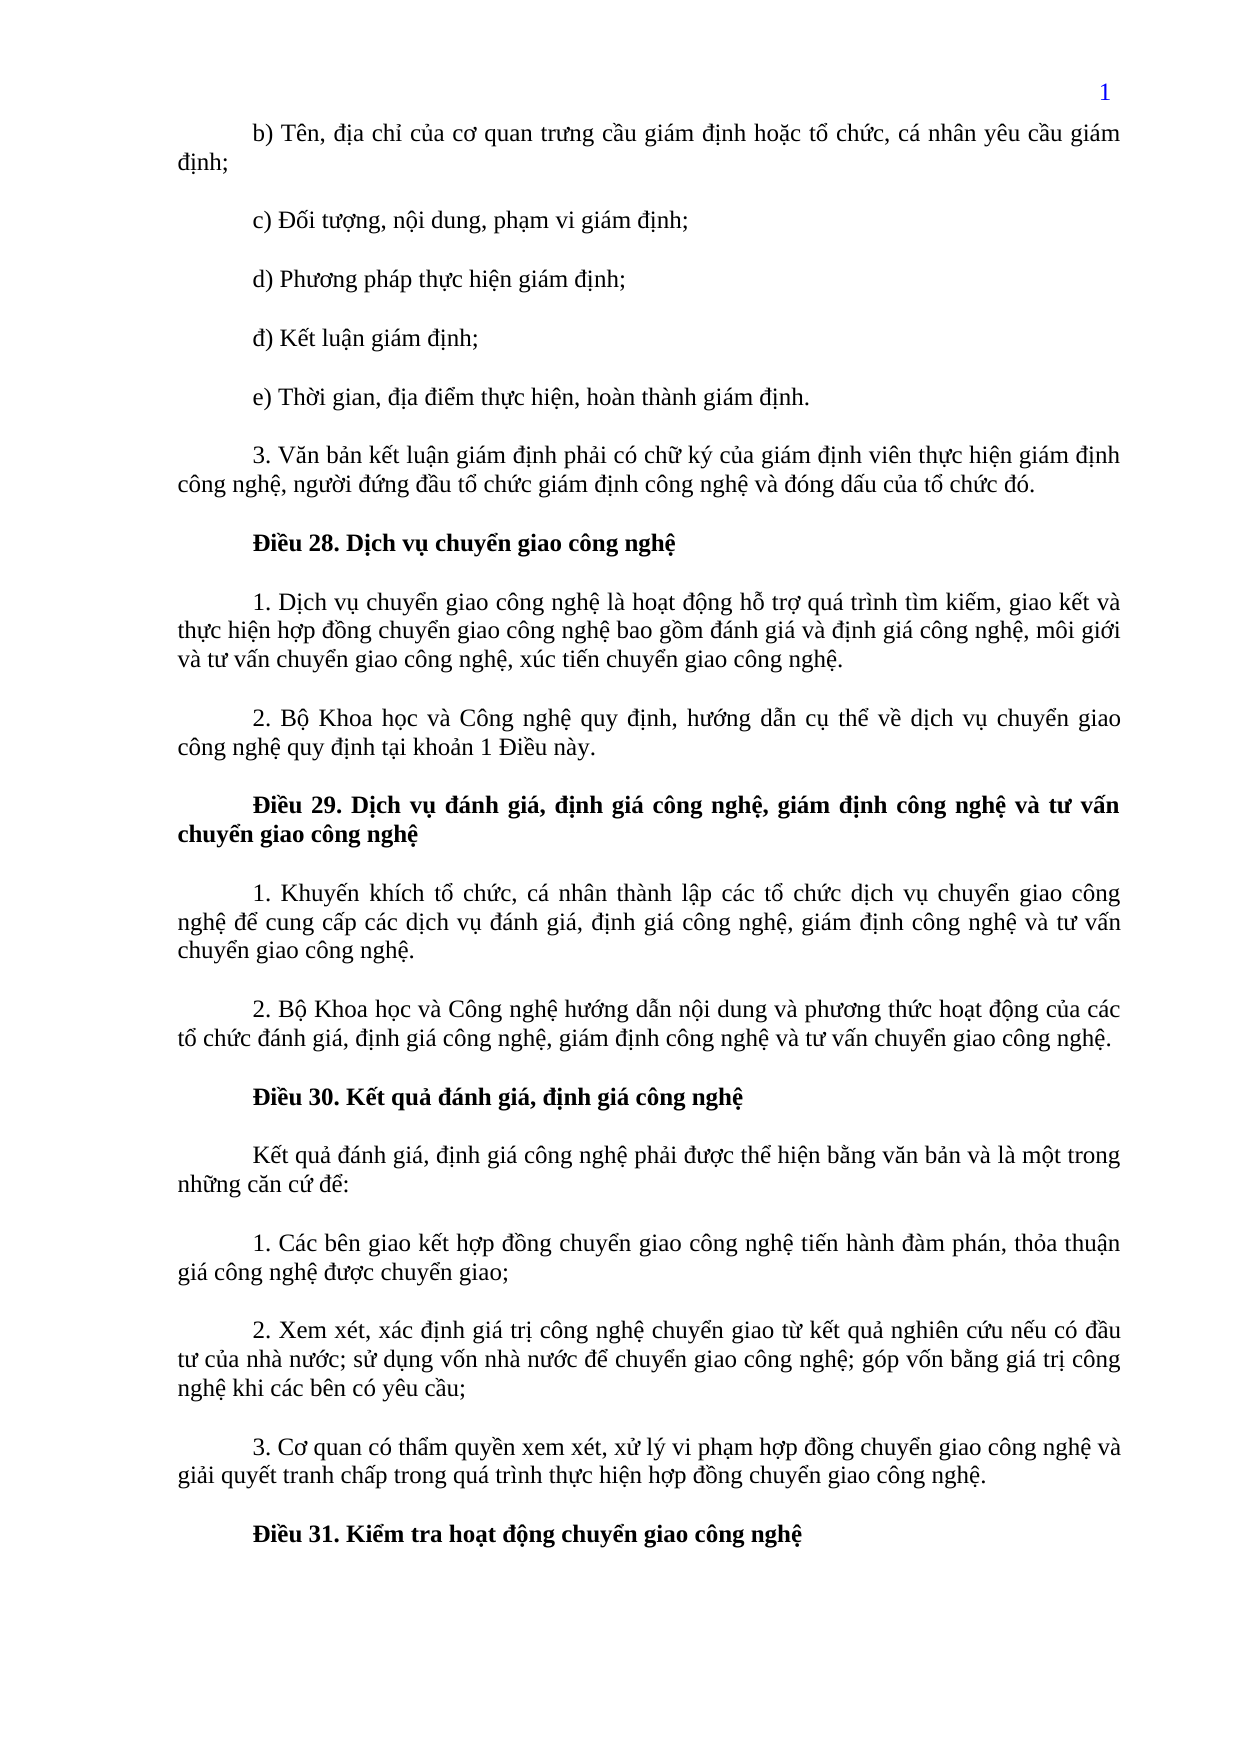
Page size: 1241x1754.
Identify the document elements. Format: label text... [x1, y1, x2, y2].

text Điều 29. Dịch vụ đánh giá, định giá công nghệ, giám định công nghệ và tư vấn chuyển giao công nghệ [177, 791, 1122, 848]
text 1. Dịch vụ chuyển giao công nghệ là hoạt động hỗ trợ quá trình tìm kiếm, giao kết và thực hiện hợp đồng chuyển giao công nghệ bao gồm đánh giá và định giá công nghệ, môi giới và tư vấn chuyển giao công nghệ, xúc tiến chuyển giao công nghệ. [177, 587, 1122, 673]
text b) Tên, địa chỉ của cơ quan trưng cầu giám định hoặc tổ chức, cá nhân yêu cầu giám định; [177, 118, 1122, 176]
text Điều 28. Dịch vụ chuyển giao công nghệ [177, 528, 1122, 557]
text e) Thời gian, địa điểm thực hiện, hoàn thành giám định. [177, 382, 1122, 411]
text Điều 30. Kết quả đánh giá, định giá công nghệ [177, 1082, 1122, 1111]
text 3. Cơ quan có thẩm quyền xem xét, xử lý vi phạm hợp đồng chuyển giao công nghệ và giải quyết tranh chấp trong quá trình thực hiện hợp đồng chuyển giao công nghệ. [177, 1432, 1122, 1489]
text 2. Bộ Khoa học và Công nghệ hướng dẫn nội dung và phương thức hoạt động của các tổ chức đánh giá, định giá công nghệ, giám định công nghệ và tư vấn chuyển giao công nghệ. [177, 994, 1122, 1052]
text Kết quả đánh giá, định giá công nghệ phải được thể hiện bằng văn bản và là một trong những căn cứ để: [177, 1141, 1122, 1198]
text 3. Văn bản kết luận giám định phải có chữ ký của giám định viên thực hiện giám định công nghệ, người đứng đầu tổ chức giám định công nghệ và đóng dấu của tổ chức đó. [177, 441, 1122, 498]
text Điều 31. Kiểm tra hoạt động chuyển giao công nghệ [177, 1519, 1122, 1548]
text 2. Bộ Khoa học và Công nghệ quy định, hướng dẫn cụ thể về dịch vụ chuyển giao công nghệ quy định tại khoản 1 Điều này. [177, 703, 1122, 761]
text c) Đối tượng, nội dung, phạm vi giám định; [177, 206, 1122, 234]
text d) Phương pháp thực hiện giám định; [177, 264, 1122, 293]
text 1. Khuyến khích tổ chức, cá nhân thành lập các tổ chức dịch vụ chuyển giao công nghệ để cung cấp các dịch vụ đánh giá, định giá công nghệ, giám định công nghệ và tư vấn chuyển giao công nghệ. [177, 878, 1122, 964]
text 2. Xem xét, xác định giá trị công nghệ chuyển giao từ kết quả nghiên cứu nếu có đầu tư của nhà nước; sử dụng vốn nhà nước để chuyển giao công nghệ; góp vốn bằng giá trị công nghệ khi các bên có yêu cầu; [177, 1316, 1122, 1402]
text 1. Các bên giao kết hợp đồng chuyển giao công nghệ tiến hành đàm phán, thỏa thuận giá công nghệ được chuyển giao; [177, 1228, 1122, 1286]
text đ) Kết luận giám định; [177, 323, 1122, 352]
